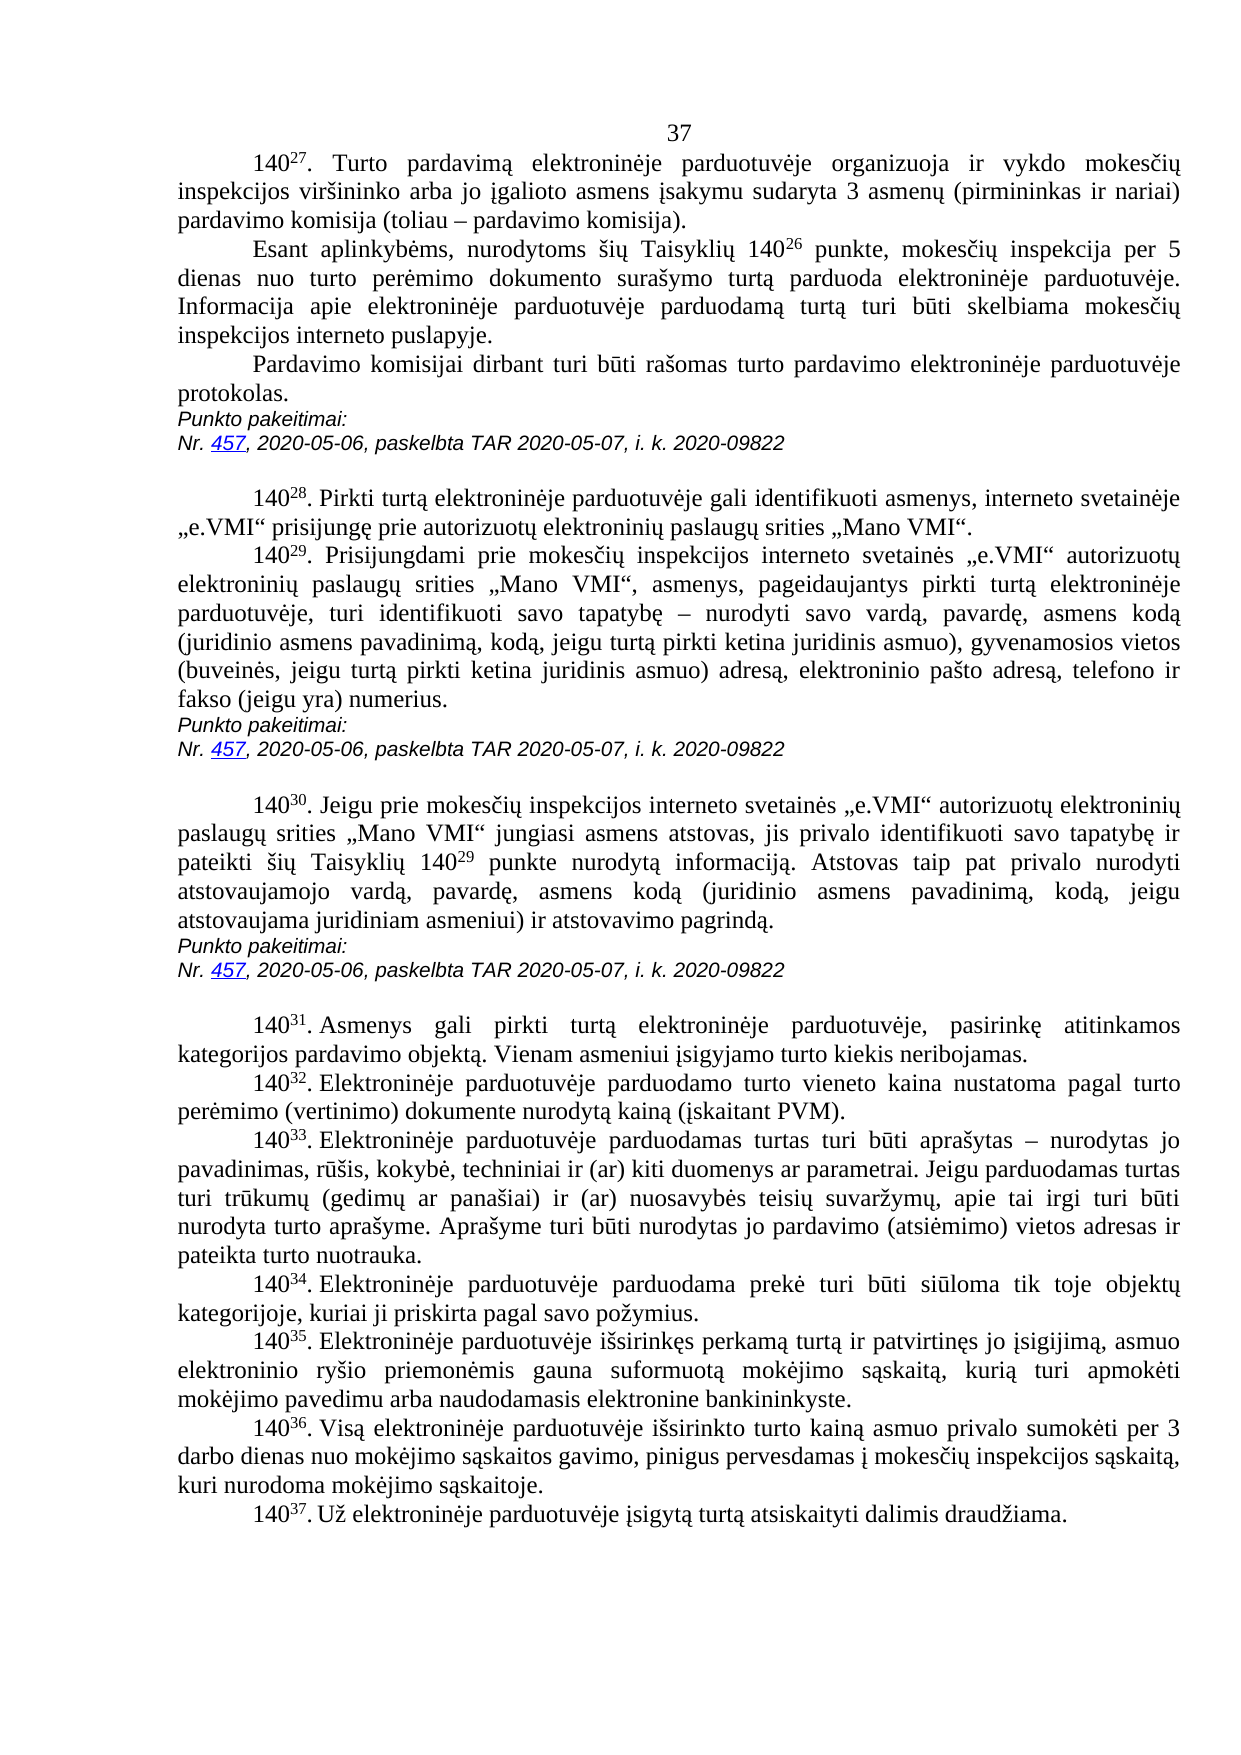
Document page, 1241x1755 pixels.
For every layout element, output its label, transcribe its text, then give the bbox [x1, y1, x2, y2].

text Nr. 457, 2020-05-06, paskelbta TAR 2020-05-07, i. k. 2020-09822 [177, 957, 1181, 981]
text 14035. Elektroninėje parduotuvėje išsirinkęs perkamą turtą ir patvirtinęs jo įsigijimą, asmuo elektroninio ryšio priemonėmis gauna suformuotą mokėjimo sąskaitą, kurią turi apmokėti mokėjimo pavedimu arba naudodamasis elektronine bankininkyste. [177, 1326, 1181, 1413]
text 14031. Asmenys gali pirkti turtą elektroninėje parduotuvėje, pasirinkę atitinkamos kategorijos pardavimo objektą. Vienam asmeniui įsigyjamo turto kiekis neribojamas. [177, 1010, 1181, 1068]
text Esant aplinkybėms, nurodytoms šių Taisyklių 14026 punkte, mokesčių inspekcija per 5 dienas nuo turto perėmimo dokumento surašymo turtą parduoda elektroninėje parduotuvėje. Informacija apie elektroninėje parduotuvėje parduodamą turtą turi būti skelbiama mokesčių inspekcijos interneto puslapyje. [177, 234, 1181, 349]
text 14034. Elektroninėje parduotuvėje parduodama prekė turi būti siūloma tik toje objektų kategorijoje, kuriai ji priskirta pagal savo požymius. [177, 1269, 1181, 1326]
text Punkto pakeitimai: [177, 713, 1181, 737]
text Punkto pakeitimai: [177, 933, 1181, 957]
text 14037. Už elektroninėje parduotuvėje įsigytą turtą atsiskaityti dalimis draudžiama. [177, 1499, 1181, 1528]
text 14028. Pirkti turtą elektroninėje parduotuvėje gali identifikuoti asmenys, interneto svetainėje „e.VMI“ prisijungę prie autorizuotų elektroninių paslaugų srities „Mano VMI“. [177, 483, 1181, 541]
text Punkto pakeitimai: [177, 406, 1181, 430]
text 14036. Visą elektroninėje parduotuvėje išsirinkto turto kainą asmuo privalo sumokėti per 3 darbo dienas nuo mokėjimo sąskaitos gavimo, pinigus pervesdamas į mokesčių inspekcijos sąskaitą, kuri nurodoma mokėjimo sąskaitoje. [177, 1413, 1181, 1499]
text 14032. Elektroninėje parduotuvėje parduodamo turto vieneto kaina nustatoma pagal turto perėmimo (vertinimo) dokumente nurodytą kainą (įskaitant PVM). [177, 1068, 1181, 1125]
text 14030. Jeigu prie mokesčių inspekcijos interneto svetainės „e.VMI“ autorizuotų elektroninių paslaugų srities „Mano VMI“ jungiasi asmens atstovas, jis privalo identifikuoti savo tapatybę ir pateikti šių Taisyklių 14029 punkte nurodytą informaciją. Atstovas taip pat privalo nurodyti atstovaujamojo vardą, pavardę, asmens kodą (juridinio asmens pavadinimą, kodą, jeigu atstovaujama juridiniam asmeniui) ir atstovavimo pagrindą. [177, 790, 1181, 933]
text 14029. Prisijungdami prie mokesčių inspekcijos interneto svetainės „e.VMI“ autorizuotų elektroninių paslaugų srities „Mano VMI“, asmenys, pageidaujantys pirkti turtą elektroninėje parduotuvėje, turi identifikuoti savo tapatybę – nurodyti savo vardą, pavardę, asmens kodą (juridinio asmens pavadinimą, kodą, jeigu turtą pirkti ketina juridinis asmuo), gyvenamosios vietos (buveinės, jeigu turtą pirkti ketina juridinis asmuo) adresą, elektroninio pašto adresą, telefono ir fakso (jeigu yra) numerius. [177, 541, 1181, 713]
text 14027. Turto pardavimą elektroninėje parduotuvėje organizuoja ir vykdo mokesčių inspekcijos viršininko arba jo įgalioto asmens įsakymu sudaryta 3 asmenų (pirmininkas ir nariai) pardavimo komisija (toliau – pardavimo komisija). [177, 148, 1181, 234]
text Nr. 457, 2020-05-06, paskelbta TAR 2020-05-07, i. k. 2020-09822 [177, 737, 1181, 761]
text Nr. 457, 2020-05-06, paskelbta TAR 2020-05-07, i. k. 2020-09822 [177, 430, 1181, 454]
text Pardavimo komisijai dirbant turi būti rašomas turto pardavimo elektroninėje parduotuvėje protokolas. [177, 349, 1181, 406]
text 14033. Elektroninėje parduotuvėje parduodamas turtas turi būti aprašytas – nurodytas jo pavadinimas, rūšis, kokybė, techniniai ir (ar) kiti duomenys ar parametrai. Jeigu parduodamas turtas turi trūkumų (gedimų ar panašiai) ir (ar) nuosavybės teisių suvaržymų, apie tai irgi turi būti nurodyta turto aprašyme. Aprašyme turi būti nurodytas jo pardavimo (atsiėmimo) vietos adresas ir pateikta turto nuotrauka. [177, 1125, 1181, 1269]
